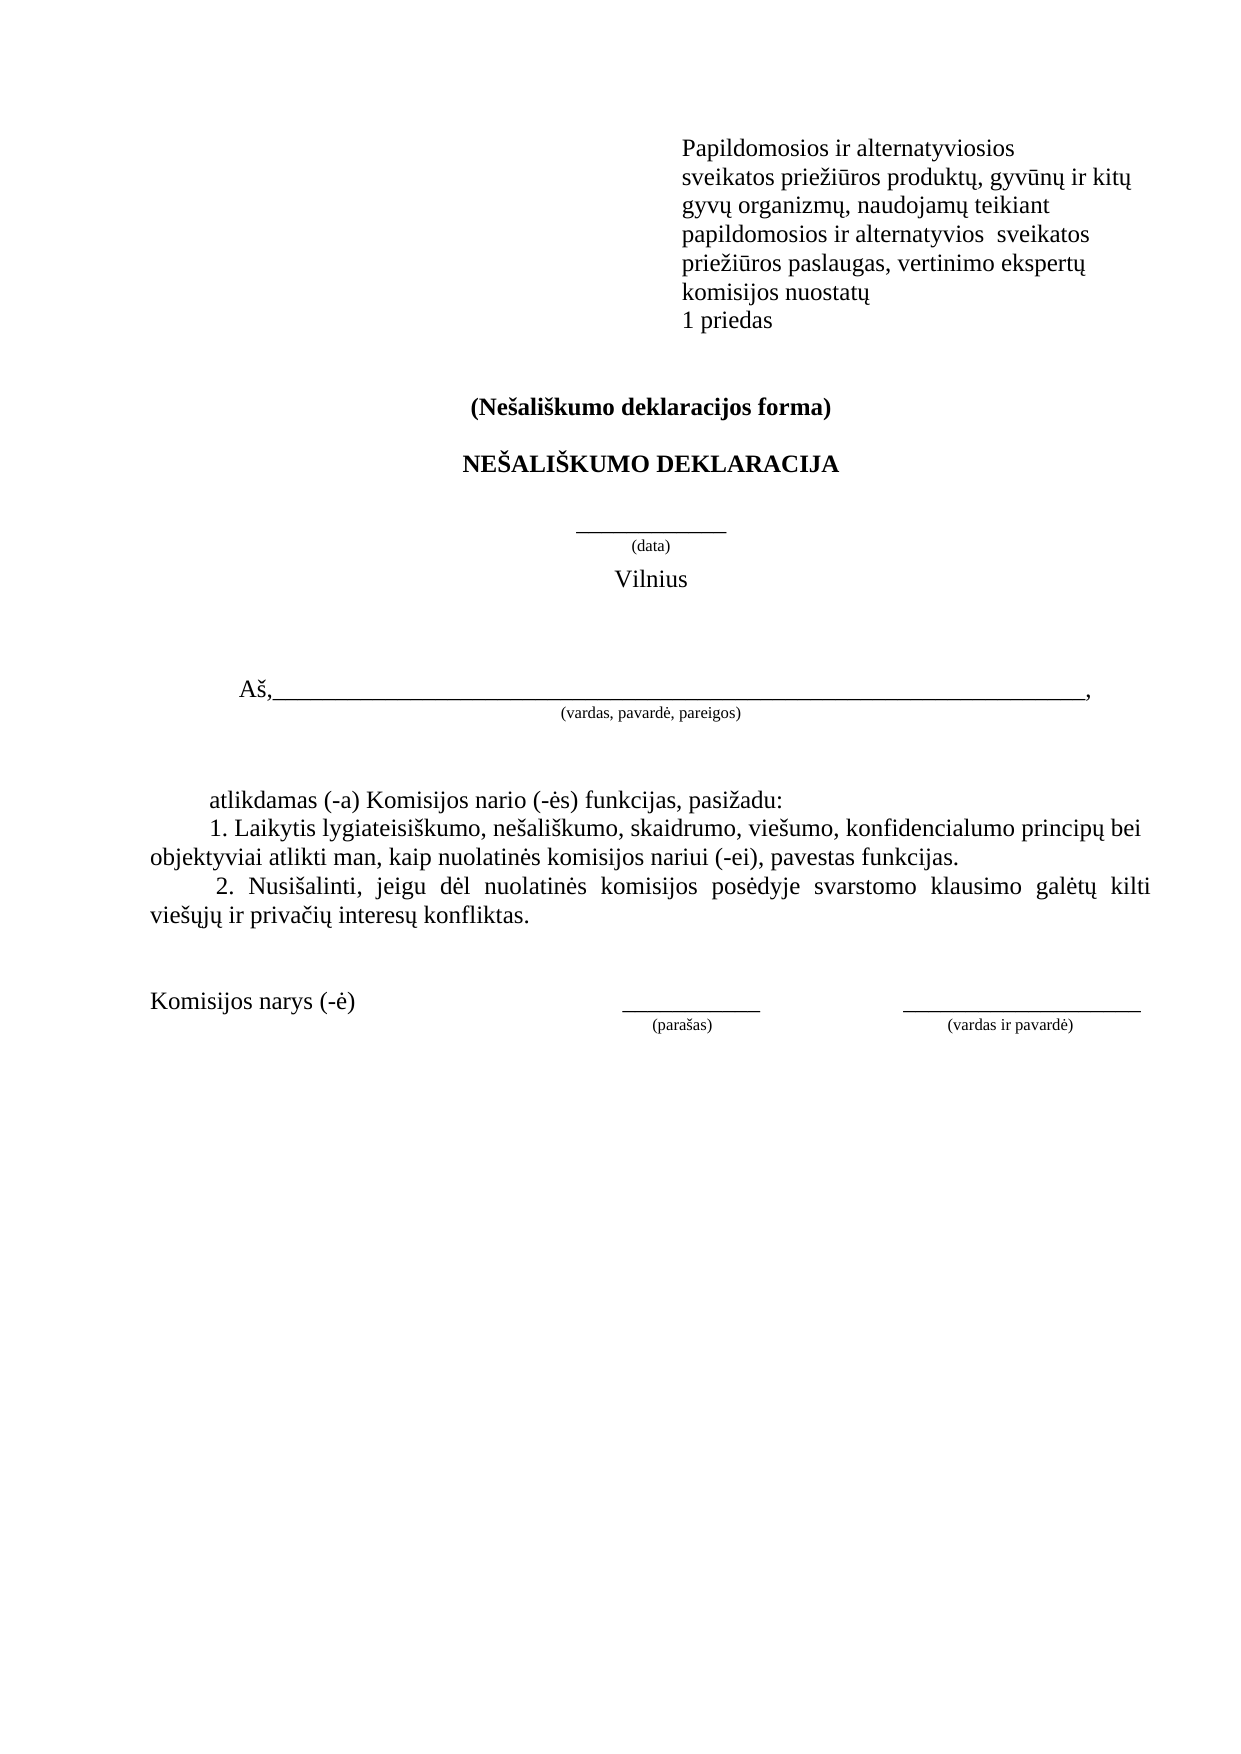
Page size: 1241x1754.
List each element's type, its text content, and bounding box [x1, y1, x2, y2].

text ____________ [150, 507, 1152, 535]
text Vilnius [150, 564, 1152, 593]
text sveikatos priežiūros produktų, gyvūnų ir kitų [682, 162, 1152, 190]
text komisijos nuostatų [682, 277, 1152, 305]
text (Nešališkumo deklaracijos forma) [150, 392, 1152, 420]
text priežiūros paslaugas, vertinimo ekspertų [682, 248, 1152, 277]
text Papildomosios ir alternatyviosios [682, 133, 1152, 162]
text papildomosios ir alternatyvios sveikatos [682, 219, 1152, 248]
text 1. Laikytis lygiateisiškumo, nešališkumo, skaidrumo, viešumo, konfidencialumo principų bei objektyviai atlikti man, kaip nuolatinės komisijos nariui (-ei), pavestas funkcijas. [150, 813, 1152, 871]
text gyvų organizmų, naudojamų teikiant [682, 190, 1152, 219]
text (parašas) (vardas ir pavardė) [150, 1015, 1152, 1043]
text (vardas, pavardė, pareigos) [150, 703, 1152, 732]
text 1 priedas [682, 305, 1152, 334]
text NEŠALIŠKUMO DEKLARACIJA [150, 449, 1152, 478]
text (data) [150, 535, 1152, 564]
text Komisijos narys (-ė) ___________ ___________________ [150, 986, 1152, 1015]
text atlikdamas (-a) Komisijos nario (-ės) funkcijas, pasižadu: [150, 785, 1152, 813]
text Aš,_________________________________________________________________, [150, 674, 1152, 703]
text 2. Nusišalinti, jeigu dėl nuolatinės komisijos posėdyje svarstomo klausimo galėtų kilti viešųjų ir privačių interesų konfliktas. [150, 871, 1152, 928]
